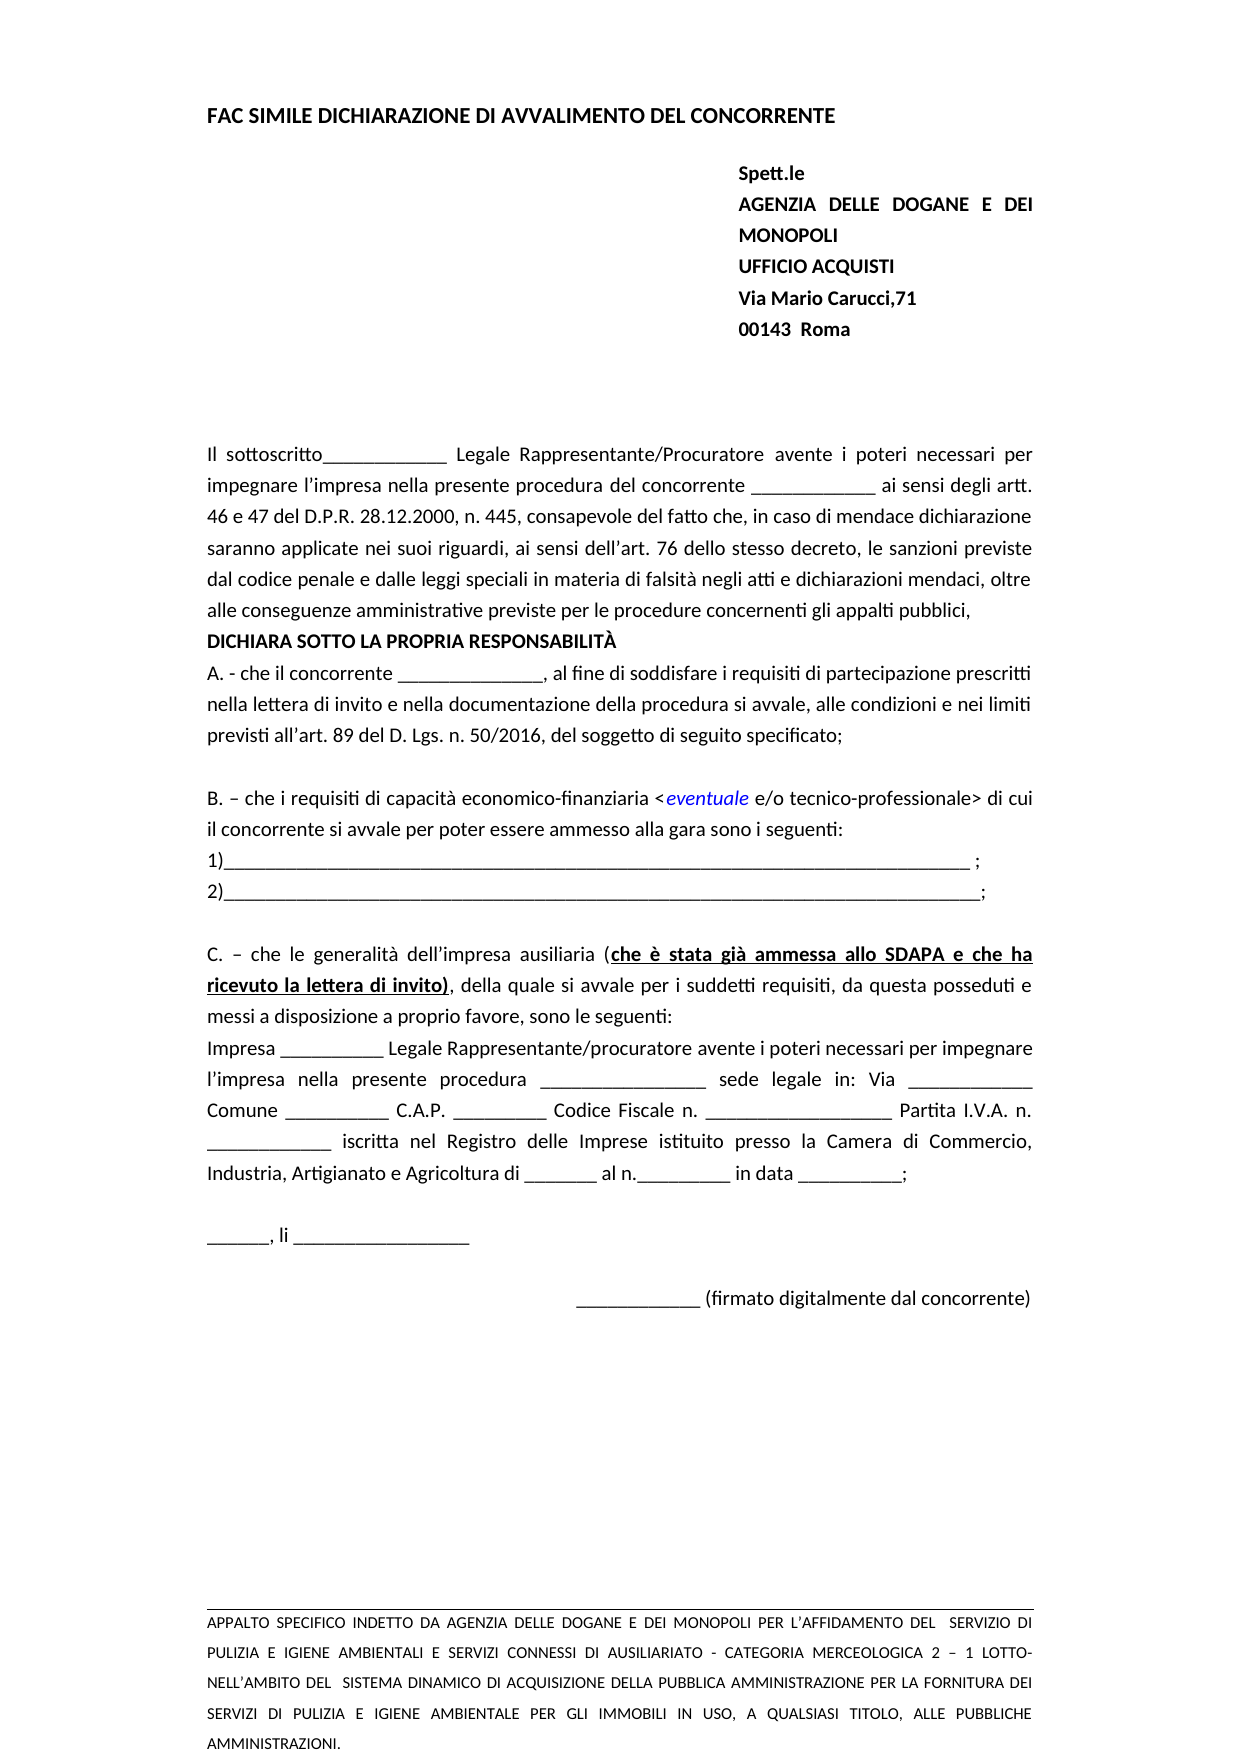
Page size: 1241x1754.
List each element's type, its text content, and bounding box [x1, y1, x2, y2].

text 1)________________________________________________________________________ ; [207, 843, 1033, 874]
text AGENZIA DELLE DOGANE E DEI MONOPOLI [738, 186, 1033, 249]
text 2)_________________________________________________________________________; [207, 874, 1033, 905]
text DICHIARA SOTTO LA PROPRIA RESPONSABILITÀ [207, 624, 1033, 655]
subtitle Fac Simile DICHIARAZIONE DI AVVALIMENTO DEL CONCORRENTE [207, 99, 1033, 130]
text Impresa __________ Legale Rappresentante/procuratore avente i poteri necessari per impegnare l’impresa nella presente procedura ________________ sede legale in: Via ____________ Comune __________ C.A.P. _________ Codice Fiscale n. __________________ Partita I.V.A. n. ____________ iscritta nel Registro delle Imprese istituito presso la Camera di Commercio, Industria, Artigianato e Agricoltura di _______ al n._________ in data __________; [207, 1030, 1033, 1186]
text Il sottoscritto____________ Legale Rappresentante/Procuratore avente i poteri necessari per impegnare l’impresa nella presente procedura del concorrente ____________ ai sensi degli artt. 46 e 47 del D.P.R. 28.12.2000, n. 445, consapevole del fatto che, in caso di mendace dichiarazione saranno applicate nei suoi riguardi, ai sensi dell’art. 76 dello stesso decreto, le sanzioni previste dal codice penale e dalle leggi speciali in materia di falsità negli atti e dichiarazioni mendaci, oltre alle conseguenze amministrative previste per le procedure concernenti gli appalti pubblici, [207, 436, 1033, 624]
text C. – che le generalità dell’impresa ausiliaria (che è stata già ammessa allo SDAPA e che ha ricevuto la lettera di invito), della quale si avvale per i suddetti requisiti, da questa posseduti e messi a disposizione a proprio favore, sono le seguenti: [207, 936, 1033, 1030]
text Spett.le [738, 155, 1033, 186]
text UFFICIO ACQUISTI [738, 249, 1033, 280]
text ____________ (firmato digitalmente dal concorrente) [207, 1280, 1033, 1311]
text B. – che i requisiti di capacità economico-finanziaria <eventuale e/o tecnico-professionale> di cui il concorrente si avvale per poter essere ammesso alla gara sono i seguenti: [207, 780, 1033, 843]
text Via Mario Carucci,71 [738, 280, 1033, 311]
text 00143 Roma [738, 311, 1033, 343]
text A. - che il concorrente ______________, al fine di soddisfare i requisiti di partecipazione prescritti nella lettera di invito e nella documentazione della procedura si avvale, alle condizioni e nei limiti previsti all’art. 89 del D. Lgs. n. 50/2016, del soggetto di seguito specificato; [207, 655, 1033, 749]
text ______, li _________________ [207, 1218, 1033, 1249]
